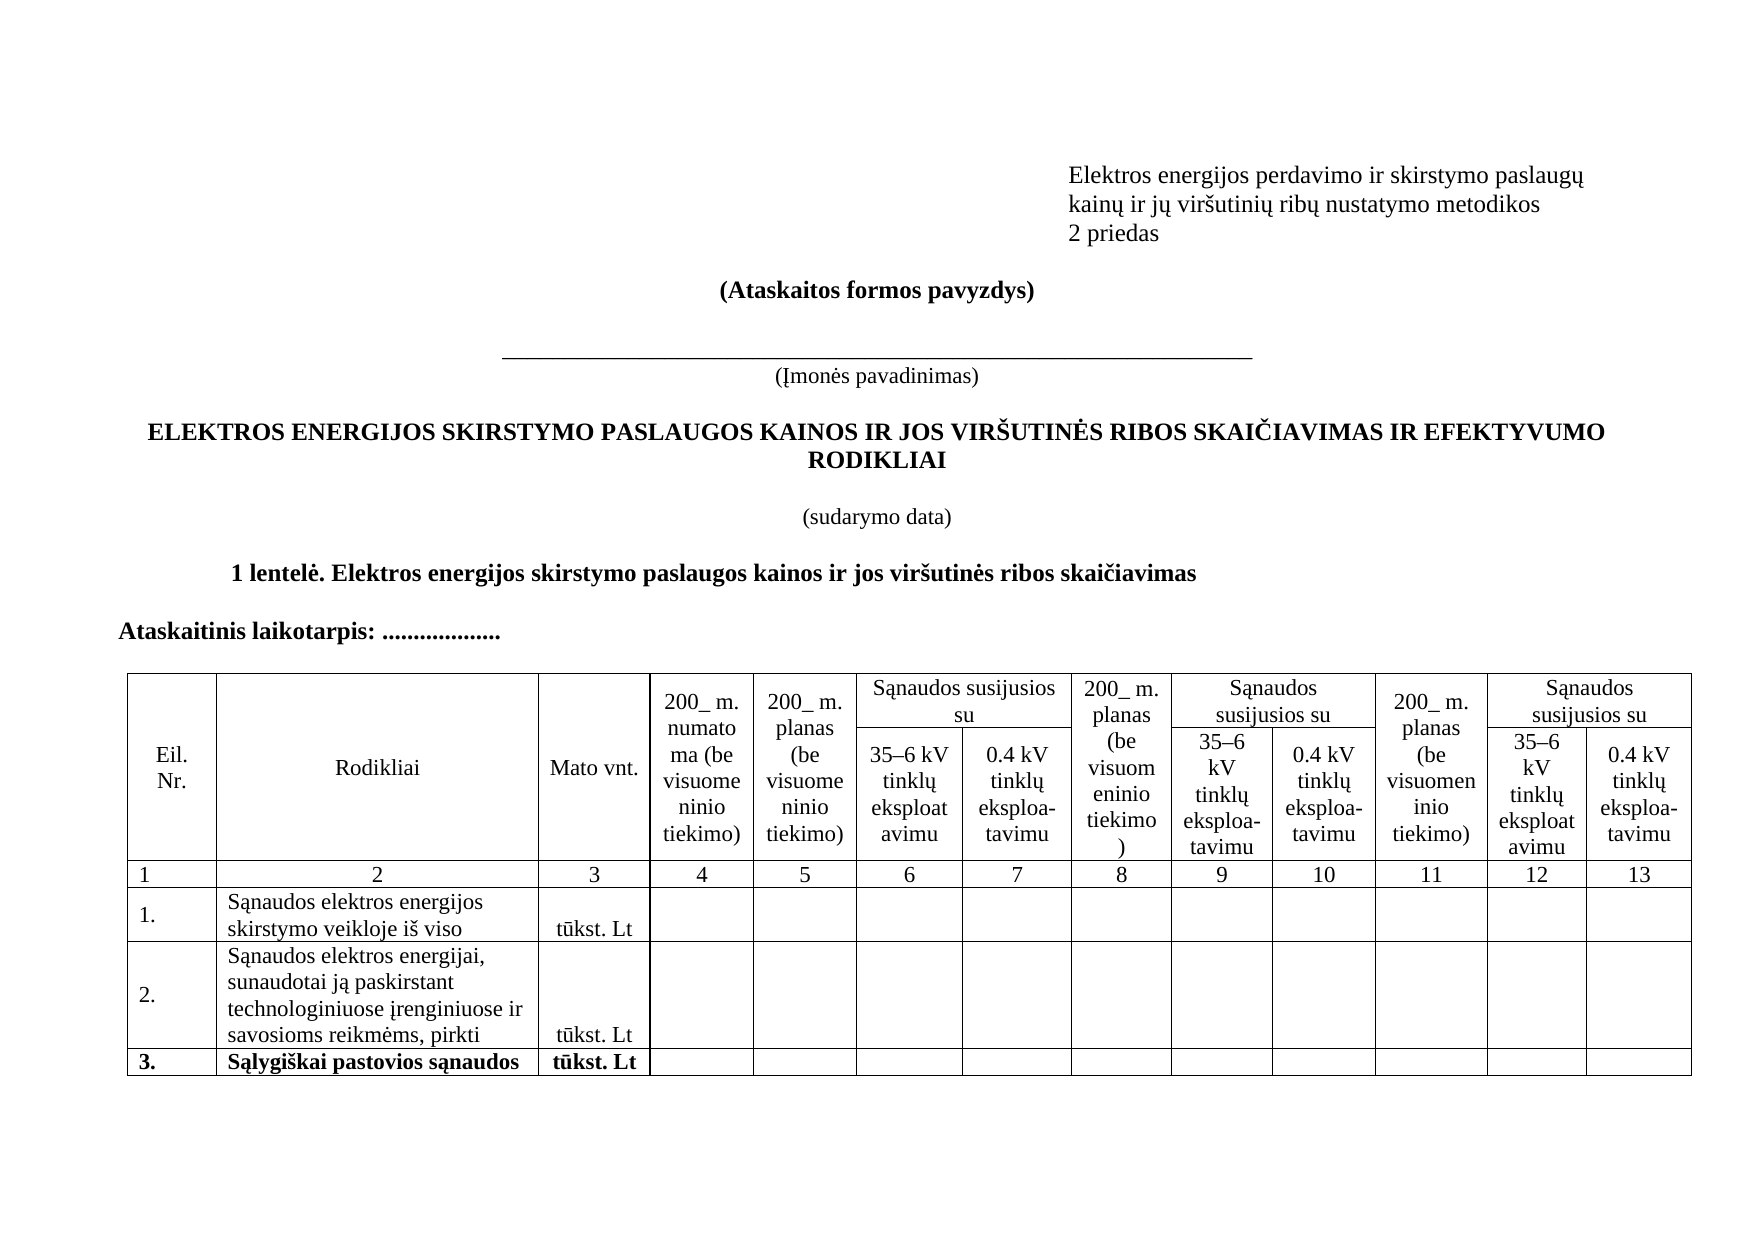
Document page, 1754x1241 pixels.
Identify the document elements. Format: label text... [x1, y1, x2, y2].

table_cell [651, 942, 753, 1047]
table_header 200_ m. planas (be visuomeninio tiekimo) [1072, 674, 1171, 860]
text (Įmonės pavadinimas) [118, 362, 1636, 388]
table_cell 7 [963, 861, 1071, 887]
table_cell 0.4 kV tinklų eksploa-tavimu [1587, 728, 1691, 860]
text kainų ir jų viršutinių ribų nustatymo metodikos [1068, 189, 1636, 218]
table_header Sąnaudos susijusios su [1172, 674, 1375, 727]
table_cell [857, 942, 962, 1047]
table_header Rodikliai [217, 674, 538, 860]
table_cell [754, 1049, 856, 1075]
table_cell 35–6 kV tinklų eksploatavimu [1488, 728, 1586, 860]
table_cell 2 [217, 861, 538, 887]
table_header 200_ m. planas (be visuomeninio tiekimo) [754, 674, 856, 860]
table_header Eil. Nr. [128, 674, 216, 860]
table_cell [857, 888, 962, 941]
table_cell [1172, 888, 1272, 941]
table_cell 0.4 kV tinklų eksploa-tavimu [963, 728, 1071, 860]
table_cell Sąnaudos elektros energijos skirstymo veikloje iš viso [217, 888, 538, 941]
table_cell [1488, 942, 1586, 1047]
table_cell [1273, 942, 1375, 1047]
table_cell tūkst. Lt [539, 942, 649, 1047]
table_cell [1072, 942, 1171, 1047]
table_cell [1587, 942, 1691, 1047]
table_cell 35–6 kV tinklų eksploatavimu [857, 728, 962, 860]
table_cell 11 [1376, 861, 1487, 887]
table_cell tūkst. Lt [539, 1049, 649, 1075]
table_header Sąnaudos susijusios su [857, 674, 1071, 727]
table_cell [1072, 888, 1171, 941]
table_cell [1488, 888, 1586, 941]
table_cell 3. [128, 1049, 216, 1075]
text ELEKTROS ENERGIJOS SKIRSTYMO PASLAUGOS KAINOS IR JOS VIRŠUTINĖS RIBOS SKAIČIAVIMAS IR EFEKTYVUMO RODIKLIAI [118, 417, 1636, 474]
table_cell 1. [128, 888, 216, 941]
table_cell 3 [539, 861, 649, 887]
table_cell [1488, 1049, 1586, 1075]
table_cell [1587, 888, 1691, 941]
table_cell [1376, 942, 1487, 1047]
table_cell [651, 888, 753, 941]
table_cell Sąlygiškai pastovios sąnaudos [217, 1049, 538, 1075]
table_cell [754, 942, 856, 1047]
table_cell 8 [1072, 861, 1171, 887]
table_cell [651, 1049, 753, 1075]
text 2 priedas [1068, 218, 1636, 247]
table_header 200_ m. planas (be visuomeninio tiekimo) [1376, 674, 1487, 860]
table_cell [754, 888, 856, 941]
table_cell 12 [1488, 861, 1586, 887]
table_header Mato vnt. [539, 674, 649, 860]
table_cell [857, 1049, 962, 1075]
table_cell [1376, 1049, 1487, 1075]
table_cell [963, 1049, 1071, 1075]
text (Ataskaitos formos pavyzdys) [118, 276, 1636, 304]
table_cell [1273, 888, 1375, 941]
text (sudarymo data) [118, 503, 1636, 529]
table_cell 6 [857, 861, 962, 887]
table_header 200_ m. numatoma (be visuomeninio tiekimo) [651, 674, 753, 860]
text Elektros energijos perdavimo ir skirstymo paslaugų [1068, 161, 1636, 189]
table_header Sąnaudos susijusios su [1488, 674, 1691, 727]
table_cell 2. [128, 942, 216, 1047]
table_cell 5 [754, 861, 856, 887]
text 1 lentelė. Elektros energijos skirstymo paslaugos kainos ir jos viršutinės ribos skaičiavimas [231, 558, 1636, 587]
table_cell [963, 942, 1071, 1047]
table_cell 1 [128, 861, 216, 887]
table_cell [1587, 1049, 1691, 1075]
table_cell 9 [1172, 861, 1272, 887]
table_cell [1376, 888, 1487, 941]
table_cell [1273, 1049, 1375, 1075]
table_cell [963, 888, 1071, 941]
table_cell Sąnaudos elektros energijai, sunaudotai ją paskirstant technologiniuose įrenginiuose ir savosioms reikmėms, pirkti [217, 942, 538, 1047]
table_cell 4 [651, 861, 753, 887]
text ____________________________________________________________ [118, 333, 1636, 362]
table_cell [1072, 1049, 1171, 1075]
table_cell 13 [1587, 861, 1691, 887]
table_cell [1172, 1049, 1272, 1075]
table_cell 10 [1273, 861, 1375, 887]
table_cell 0.4 kV tinklų eksploa-tavimu [1273, 728, 1375, 860]
text Ataskaitinis laikotarpis: ................... [118, 616, 1636, 644]
table_cell [1172, 942, 1272, 1047]
table_cell 35–6 kV tinklų eksploa-tavimu [1172, 728, 1272, 860]
table_cell tūkst. Lt [539, 888, 649, 941]
